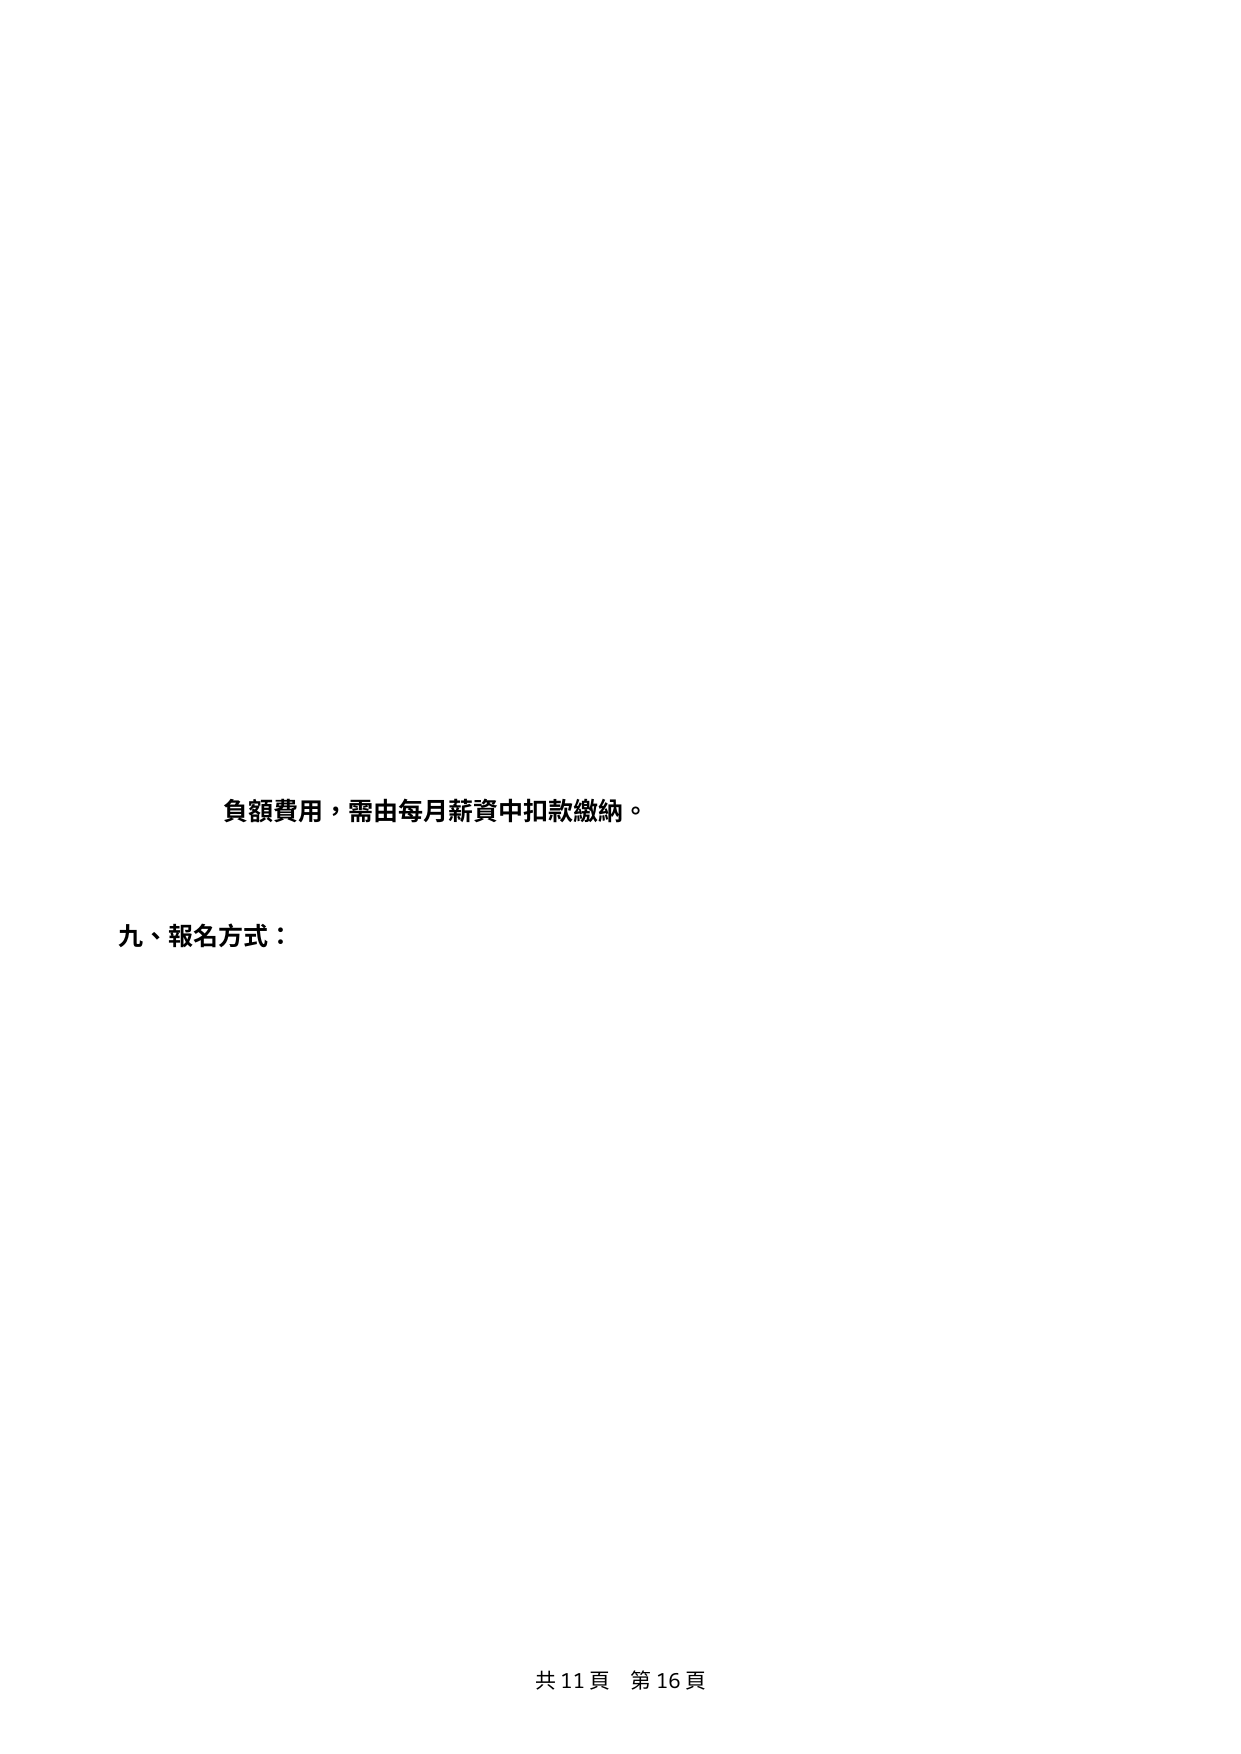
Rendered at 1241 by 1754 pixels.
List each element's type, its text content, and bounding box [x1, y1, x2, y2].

text 九、報名方式： [118, 893, 1122, 956]
text 負額費用，需由每月薪資中扣款繳納。 [223, 768, 1122, 831]
